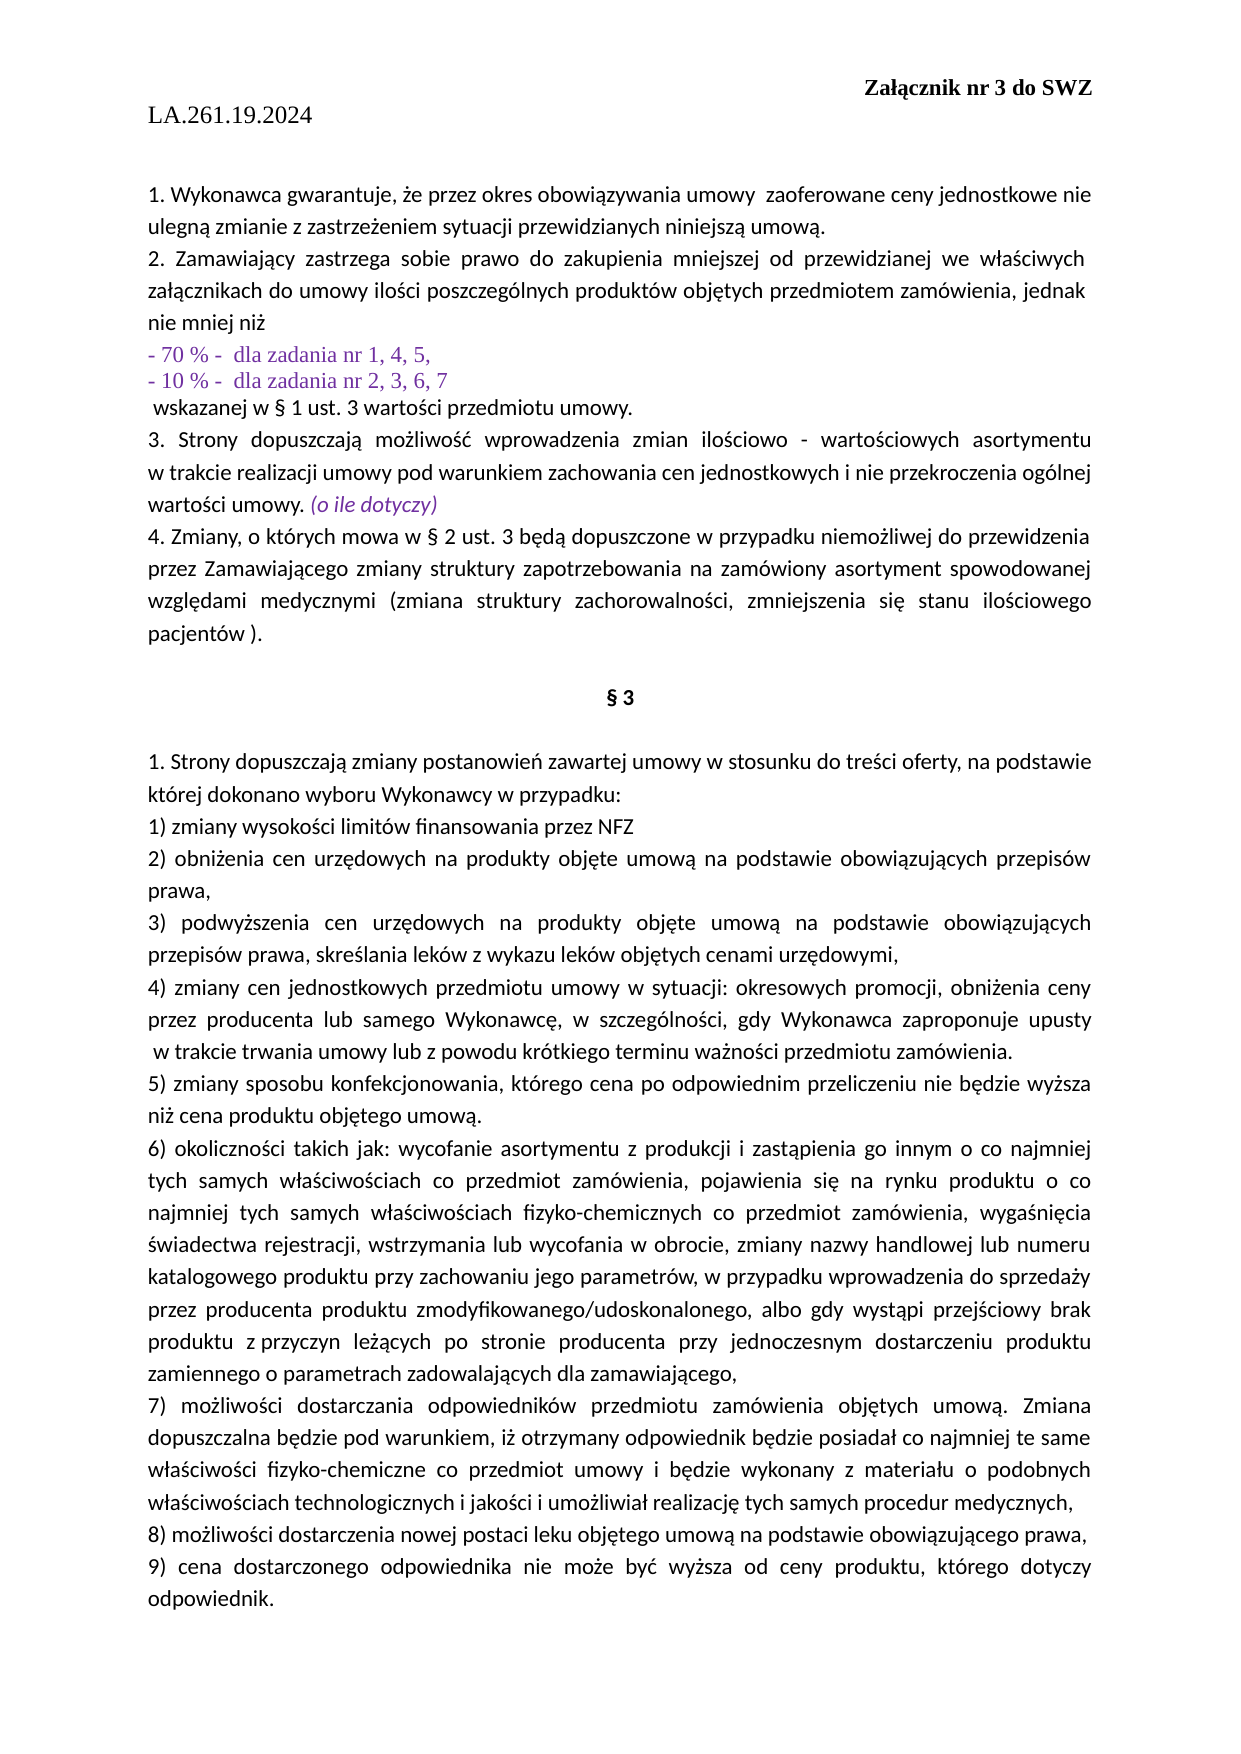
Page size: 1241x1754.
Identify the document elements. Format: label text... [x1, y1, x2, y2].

text 2) obniżenia cen urzędowych na produkty objęte umową na podstawie obowiązujących przepisów prawa, [148, 844, 1093, 904]
text 1. Strony dopuszczają zmiany postanowień zawartej umowy w stosunku do treści oferty, na podstawie której dokonano wyboru Wykonawcy w przypadku: [148, 747, 1093, 808]
text 6) okoliczności takich jak: wycofanie asortymentu z produkcji i zastąpienia go innym o co najmniej tych samych właściwościach co przedmiot zamówienia, pojawienia się na rynku produktu o co najmniej tych samych właściwościach fizyko-chemicznych co przedmiot zamówienia, wygaśnięcia świadectwa rejestracji, wstrzymania lub wycofania w obrocie, zmiany nazwy handlowej lub numeru katalogowego produktu przy zachowaniu jego parametrów, w przypadku wprowadzenia do sprzedaży przez producenta produktu zmodyfikowanego/udoskonalonego, albo gdy wystąpi przejściowy brak produktu z przyczyn leżących po stronie producenta przy jednoczesnym dostarczeniu produktu zamiennego o parametrach zadowalających dla zamawiającego, [148, 1134, 1093, 1387]
text - 70 % - dla zadania nr 1, 4, 5, [148, 341, 1093, 367]
text 3) podwyższenia cen urzędowych na produkty objęte umową na podstawie obowiązujących przepisów prawa, skreślania leków z wykazu leków objętych cenami urzędowymi, [148, 908, 1093, 969]
text 4) zmiany cen jednostkowych przedmiotu umowy w sytuacji: okresowych promocji, obniżenia ceny przez producenta lub samego Wykonawcę, w szczególności, gdy Wykonawca zaproponuje upusty w trakcie trwania umowy lub z powodu krótkiego terminu ważności przedmiotu zamówienia. [148, 973, 1093, 1065]
text 3. Strony dopuszczają możliwość wprowadzenia zmian ilościowo - wartościowych asortymentu w trakcie realizacji umowy pod warunkiem zachowania cen jednostkowych i nie przekroczenia ogólnej wartości umowy. (o ile dotyczy) [148, 426, 1093, 518]
text 5) zmiany sposobu konfekcjonowania, którego cena po odpowiednim przeliczeniu nie będzie wyższa niż cena produktu objętego umową. [148, 1069, 1093, 1129]
text 9) cena dostarczonego odpowiednika nie może być wyższa od ceny produktu, którego dotyczy odpowiednik. [148, 1552, 1093, 1612]
text 7) możliwości dostarczania odpowiedników przedmiotu zamówienia objętych umową. Zmiana dopuszczalna będzie pod warunkiem, iż otrzymany odpowiednik będzie posiadał co najmniej te same właściwości fizyko-chemiczne co przedmiot umowy i będzie wykonany z materiału o podobnych właściwościach technologicznych i jakości i umożliwiał realizację tych samych procedur medycznych, [148, 1391, 1093, 1516]
text § 3 [148, 683, 1093, 711]
text 1. Wykonawca gwarantuje, że przez okres obowiązywania umowy zaoferowane ceny jednostkowe nie ulegną zmianie z zastrzeżeniem sytuacji przewidzianych niniejszą umową. [148, 180, 1093, 240]
text 1) zmiany wysokości limitów finansowania przez NFZ [148, 812, 1093, 840]
text wskazanej w § 1 ust. 3 wartości przedmiotu umowy. [148, 393, 1087, 421]
text 2. Zamawiający zastrzega sobie prawo do zakupienia mniejszej od przewidzianej we właściwych załącznikach do umowy ilości poszczególnych produktów objętych przedmiotem zamówienia, jednak nie mniej niż [148, 244, 1087, 337]
text - 10 % - dla zadania nr 2, 3, 6, 7 [148, 367, 1093, 393]
text 4. Zmiany, o których mowa w § 2 ust. 3 będą dopuszczone w przypadku niemożliwej do przewidzenia przez Zamawiającego zmiany struktury zapotrzebowania na zamówiony asortyment spowodowanej względami medycznymi (zmiana struktury zachorowalności, zmniejszenia się stanu ilościowego pacjentów ). [148, 522, 1093, 647]
text 8) możliwości dostarczenia nowej postaci leku objętego umową na podstawie obowiązującego prawa, [148, 1520, 1093, 1548]
